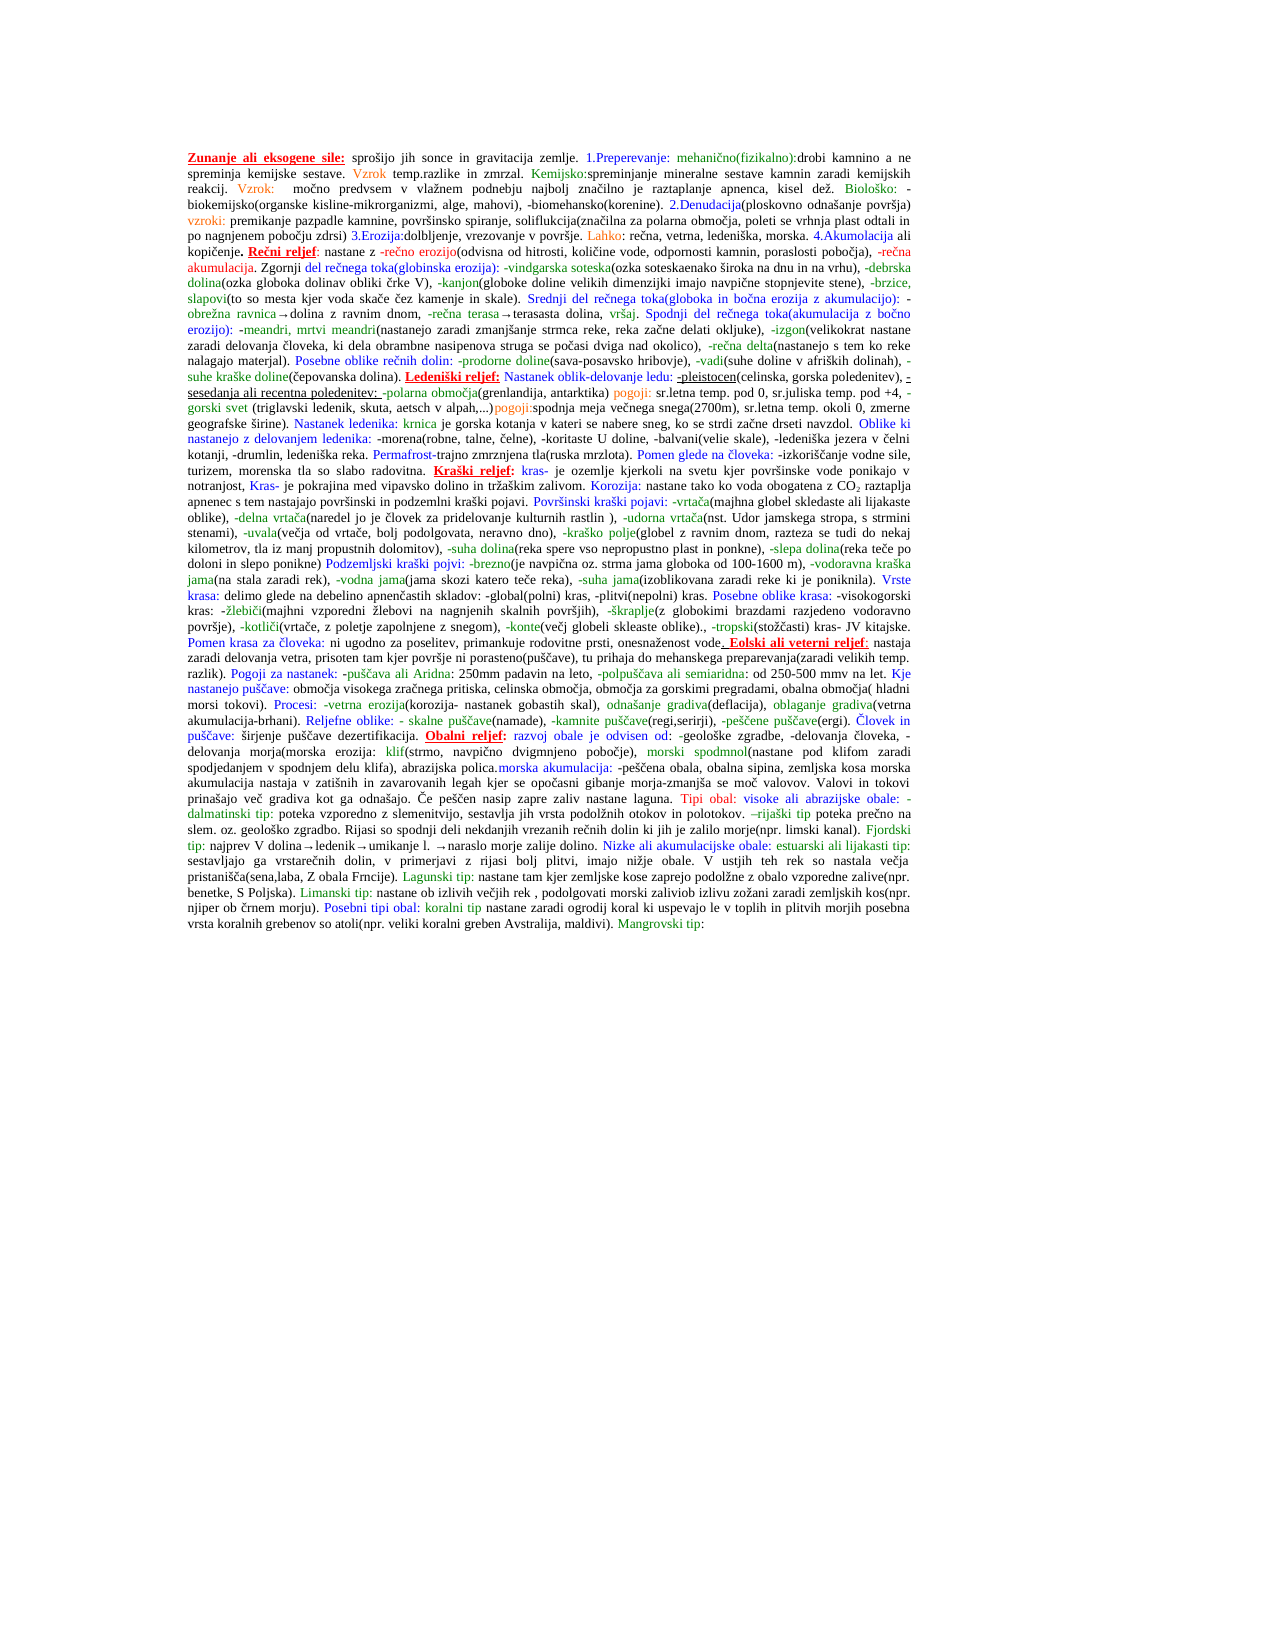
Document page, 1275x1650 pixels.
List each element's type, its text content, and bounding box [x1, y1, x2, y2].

text Zunanje ali eksogene sile: sprošijo jih sonce in gravitacija zemlje. 1.Preperevanje: mehanično(fizikalno):drobi kamnino a ne spreminja kemijske sestave. Vzrok temp.razlike in zmrzal. Kemijsko:spreminjanje mineralne sestave kamnin zaradi kemijskih reakcij. Vzrok: močno predvsem v vlažnem podnebju najbolj značilno je raztaplanje apnenca, kisel dež. Biološko: -biokemijsko(organske kisline-mikrorganizmi, alge, mahovi), -biomehansko(korenine). 2.Denudacija(ploskovno odnašanje površja) vzroki: premikanje pazpadle kamnine, površinsko spiranje, soliflukcija(značilna za polarna območja, poleti se vrhnja plast odtali in po nagnjenem pobočju zdrsi) 3.Erozija:dolbljenje, vrezovanje v površje. Lahko: rečna, vetrna, ledeniška, morska. 4.Akumolacija ali kopičenje. Rečni reljef: nastane z -rečno erozijo(odvisna od hitrosti, količine vode, odpornosti kamnin, poraslosti pobočja), -rečna akumulacija. Zgornji del rečnega toka(globinska erozija): -vindgarska soteska(ozka soteskaenako široka na dnu in na vrhu), -debrska dolina(ozka globoka dolinav obliki črke V), -kanjon(globoke doline velikih dimenzijki imajo navpične stopnjevite stene), -brzice, slapovi(to so mesta kjer voda skače čez kamenje in skale). Srednji del rečnega toka(globoka in bočna erozija z akumulacijo): -obrežna ravnica→dolina z ravnim dnom, -rečna terasa→terasasta dolina, vršaj. Spodnji del rečnega toka(akumulacija z bočno erozijo): -meandri, mrtvi meandri(nastanejo zaradi zmanjšanje strmca reke, reka začne delati okljuke), -izgon(velikokrat nastane zaradi delovanja človeka, ki dela obrambne nasipenova struga se počasi dviga nad okolico), -rečna delta(nastanejo s tem ko reke nalagajo materjal). Posebne oblike rečnih dolin: -prodorne doline(sava-posavsko hribovje), -vadi(suhe doline v afriških dolinah), -suhe kraške doline(čepovanska dolina). Ledeniški reljef: Nastanek oblik-delovanje ledu: -pleistocen(celinska, gorska poledenitev), -sesedanja ali recentna poledenitev: -polarna območja(grenlandija, antarktika) pogoji: sr.letna temp. pod 0, sr.juliska temp. pod +4, -gorski svet (triglavski ledenik, skuta, aetsch v alpah,...)pogoji:spodnja meja večnega snega(2700m), sr.letna temp. okoli 0, zmerne geografske širine). Nastanek ledenika: krnica je gorska kotanja v kateri se nabere sneg, ko se strdi začne drseti navzdol. Oblike ki nastanejo z delovanjem ledenika: -morena(robne, talne, čelne), -koritaste U doline, -balvani(velie skale), -ledeniška jezera v čelni kotanji, -drumlin, ledeniška reka. Permafrost-trajno zmrznjena tla(ruska mrzlota). Pomen glede na človeka: -izkoriščanje vodne sile, turizem, morenska tla so slabo radovitna. Kraški reljef: kras- je ozemlje kjerkoli na svetu kjer površinske vode ponikajo v notranjost, Kras- je pokrajina med vipavsko dolino in tržaškim zalivom. Korozija: nastane tako ko voda obogatena z CO2 raztaplja apnenec s tem nastajajo površinski in podzemlni kraški pojavi. Površinski kraški pojavi: -vrtača(majhna globel skledaste ali lijakaste oblike), -delna vrtača(naredel jo je človek za pridelovanje kulturnih rastlin ), -udorna vrtača(nst. Udor jamskega stropa, s strmini stenami), -uvala(večja od vrtače, bolj podolgovata, neravno dno), -kraško polje(globel z ravnim dnom, razteza se tudi do nekaj kilometrov, tla iz manj propustnih dolomitov), -suha dolina(reka spere vso nepropustno plast in ponkne), -slepa dolina(reka teče po doloni in slepo ponikne) Podzemljski kraški pojvi: -brezno(je navpična oz. strma jama globoka od 100-1600 m), -vodoravna kraška jama(na stala zaradi rek), -vodna jama(jama skozi katero teče reka), -suha jama(izoblikovana zaradi reke ki je poniknila). Vrste krasa: delimo glede na debelino apnenčastih skladov: -global(polni) kras, -plitvi(nepolni) kras. Posebne oblike krasa: -visokogorski kras: -žlebiči(majhni vzporedni žlebovi na nagnjenih skalnih površjih), -škraplje(z globokimi brazdami razjedeno vodoravno površje), -kotliči(vrtače, z poletje zapolnjene z snegom), -konte(večj globeli skleaste oblike)., -tropski(stožčasti) kras- JV kitajske. Pomen krasa za človeka: ni ugodno za poselitev, primankuje rodovitne prsti, onesnaženost vode. Eolski ali veterni reljef: nastaja zaradi delovanja vetra, prisoten tam kjer površje ni porasteno(puščave), tu prihaja do mehanskega preparevanja(zaradi velikih temp. razlik). Pogoji za nastanek: -puščava ali Aridna: 250mm padavin na leto, -polpuščava ali semiaridna: od 250-500 mmv na let. Kje nastanejo puščave: območja visokega zračnega pritiska, celinska območja, območja za gorskimi pregradami, obalna območja( hladni morsi tokovi). Procesi: -vetrna erozija(korozija- nastanek gobastih skal), odnašanje gradiva(deflacija), oblaganje gradiva(vetrna akumulacija-brhani). Reljefne oblike: - skalne puščave(namade), -kamnite puščave(regi,serirji), -peščene puščave(ergi). Človek in puščave: širjenje puščave dezertifikacija. Obalni reljef: razvoj obale je odvisen od: -geološke zgradbe, -delovanja človeka, -delovanja morja(morska erozija: klif(strmo, navpično dvigmnjeno pobočje), morski spodmnol(nastane pod klifom zaradi spodjedanjem v spodnjem delu klifa), abrazijska polica.morska akumulacija: -peščena obala, obalna sipina, zemljska kosa morska akumulacija nastaja v zatišnih in zavarovanih legah kjer se opočasni gibanje morja-zmanjša se moč valovov. Valovi in tokovi prinašajo več gradiva kot ga odnašajo. Če peščen nasip zapre zaliv nastane laguna. Tipi obal: visoke ali abrazijske obale: -dalmatinski tip: poteka vzporedno z slemenitvijo, sestavlja jih vrsta podolžnih otokov in polotokov. –rijaški tip poteka prečno na slem. oz. geološko zgradbo. Rijasi so spodnji deli nekdanjih vrezanih rečnih dolin ki jih je zalilo morje(npr. limski kanal). Fjordski tip: najprev V dolina→ledenik→umikanje l. →naraslo morje zalije dolino. Nizke ali akumulacijske obale: estuarski ali lijakasti tip: sestavljajo ga vrstarečnih dolin, v primerjavi z rijasi bolj plitvi, imajo nižje obale. V ustjih teh rek so nastala večja pristanišča(sena,laba, Z obala Frncije). Lagunski tip: nastane tam kjer zemljske kose zaprejo podolžne z obalo vzporedne zalive(npr. benetke, S Poljska). Limanski tip: nastane ob izlivih večjih rek , podolgovati morski zaliviob izlivu zožani zaradi zemljskih kos(npr. njiper ob črnem morju). Posebni tipi obal: koralni tip nastane zaradi ogrodij koral ki uspevajo le v toplih in plitvih morjih posebna vrsta koralnih grebenov so atoli(npr. veliki koralni greben Avstralija, maldivi). Mangrovski tip: [187, 150, 911, 931]
